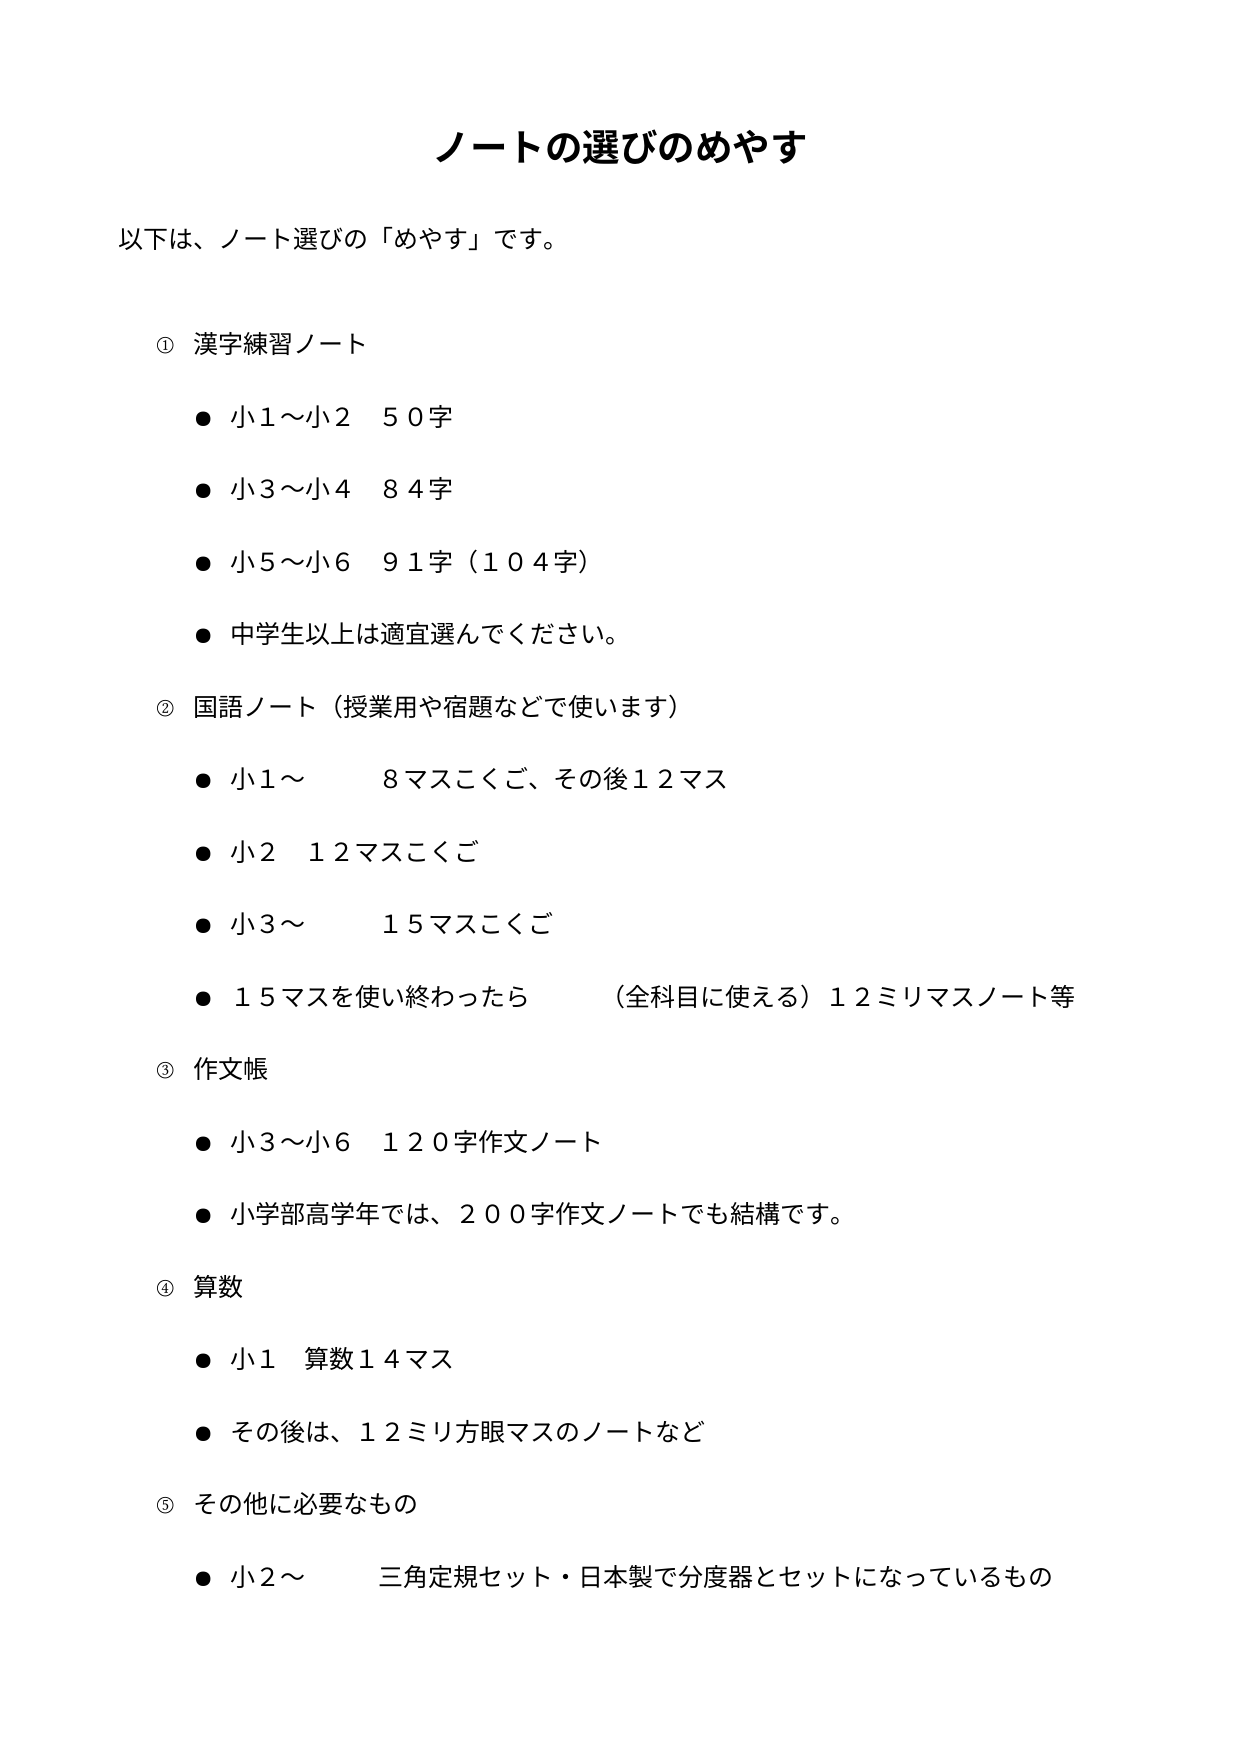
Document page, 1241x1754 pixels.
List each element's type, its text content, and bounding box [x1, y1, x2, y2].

list 小１〜小２ ５０字 [193, 397, 1122, 433]
list 小２〜 三角定規セット・日本製で分度器とセットになっているもの [193, 1557, 1122, 1593]
list その他に必要なもの [156, 1484, 1122, 1521]
list 小３〜小４ ８４字 [193, 469, 1122, 506]
list 小学部高学年では、２００字作文ノートでも結構です。 [193, 1194, 1122, 1231]
list 小５〜小６ ９１字（１０４字） [193, 542, 1122, 578]
list 小２ １２マスこくご [193, 832, 1122, 868]
list 作文帳 [156, 1049, 1122, 1086]
list 小１〜 ８マスこくご、その後１２マス [193, 759, 1122, 796]
title ノートの選びのめやす [118, 118, 1122, 172]
list 中学生以上は適宜選んでください。 [193, 614, 1122, 651]
list 漢字練習ノート [156, 324, 1122, 361]
list その後は、１２ミリ方眼マスのノートなど [193, 1412, 1122, 1448]
list １５マスを使い終わったら （全科目に使える）１２ミリマスノート等 [193, 977, 1122, 1013]
list 算数 [156, 1267, 1122, 1303]
list 小３〜 １５マスこくご [193, 904, 1122, 941]
list 国語ノート（授業用や宿題などで使います） [156, 687, 1122, 723]
text 以下は、ノート選びの「めやす」です。 [118, 219, 1122, 255]
list 小１ 算数１４マス [193, 1339, 1122, 1376]
list 小３〜小６ １２０字作文ノート [193, 1122, 1122, 1158]
